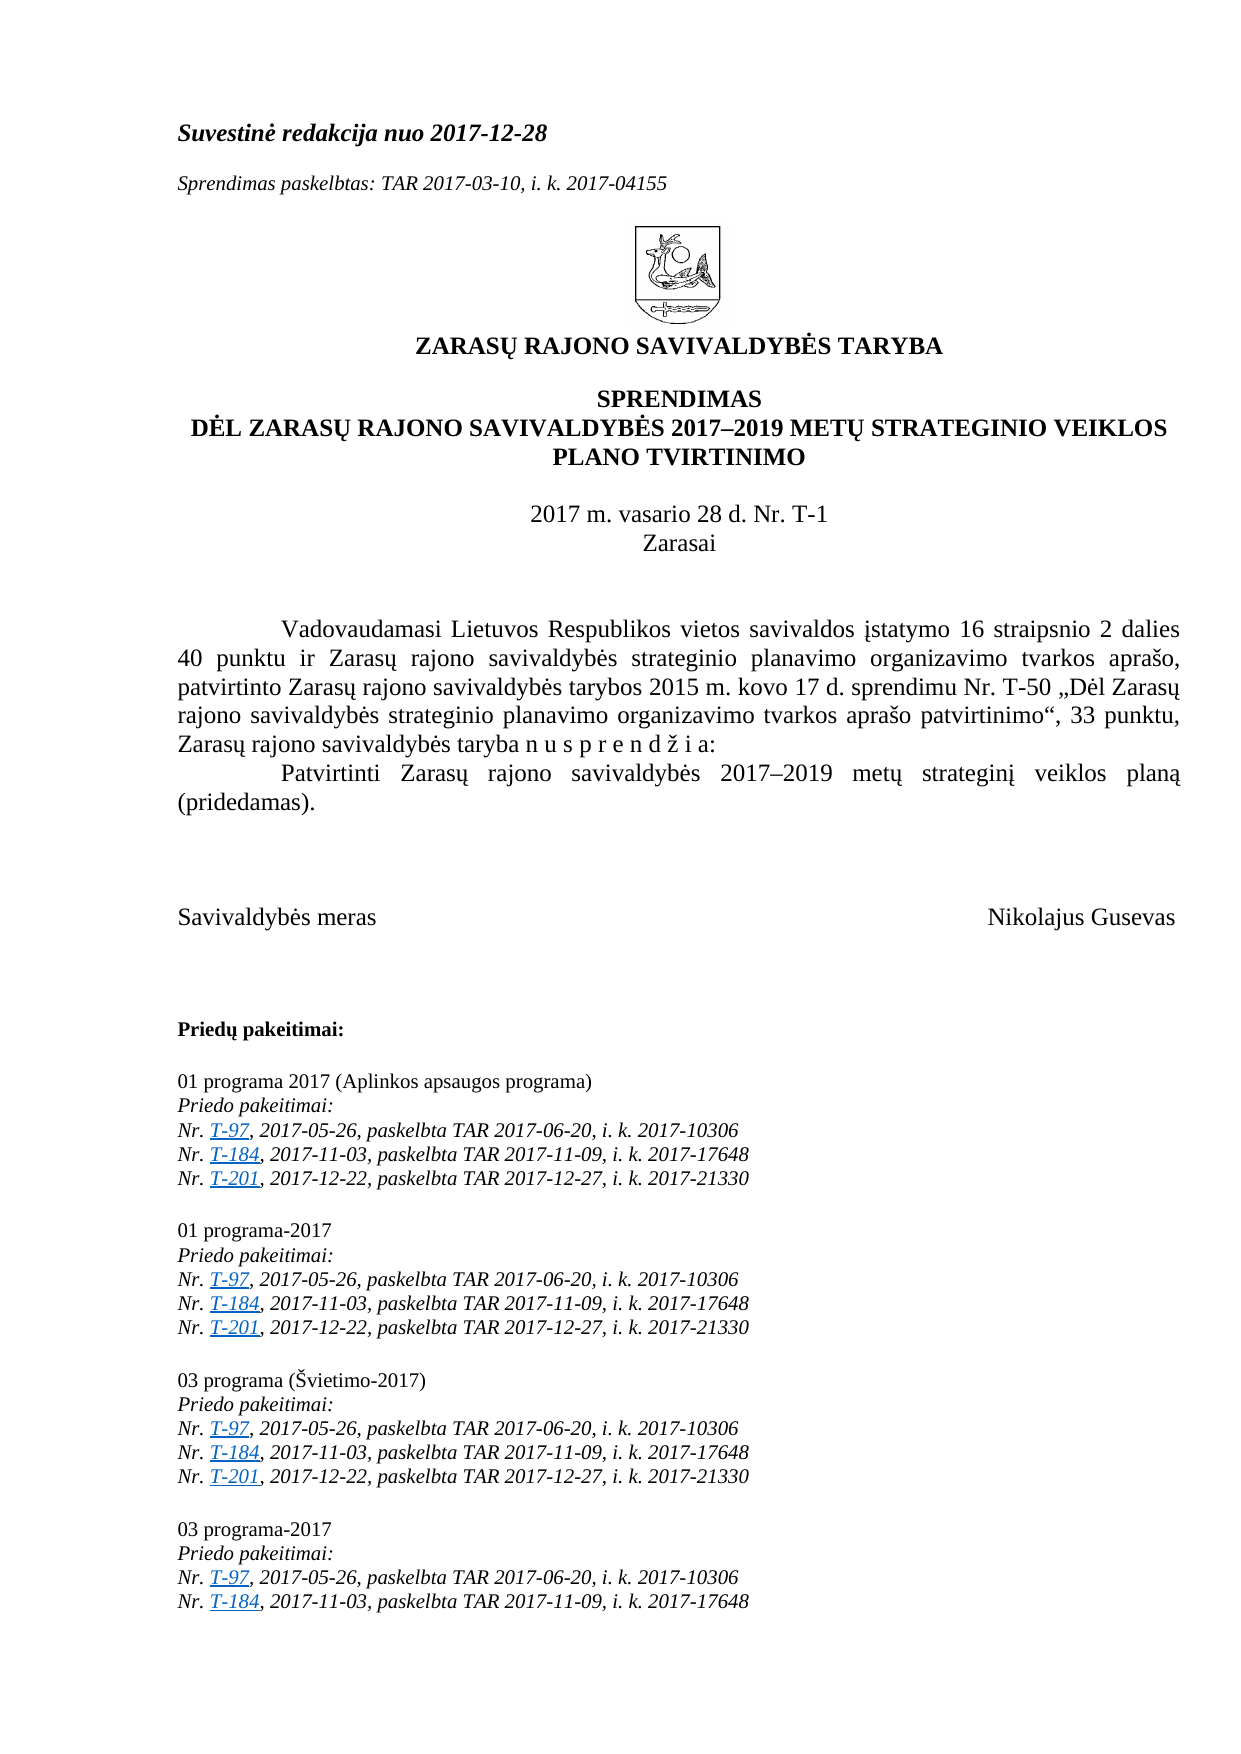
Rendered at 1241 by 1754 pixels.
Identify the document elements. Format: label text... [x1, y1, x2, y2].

text Zarasų rajono savivaldybės taryba [177, 331, 1181, 360]
text Priedo pakeitimai: [177, 1541, 1181, 1565]
text Nr. T-184, 2017-11-03, paskelbta TAR 2017-11-09, i. k. 2017-17648 [177, 1142, 1181, 1166]
text Priedų pakeitimai: [177, 1017, 1181, 1041]
text Nr. T-184, 2017-11-03, paskelbta TAR 2017-11-09, i. k. 2017-17648 [177, 1589, 1181, 1613]
text Nr. T-97, 2017-05-26, paskelbta TAR 2017-06-20, i. k. 2017-10306 [177, 1565, 1181, 1589]
text Patvirtinti Zarasų rajono savivaldybės 2017–2019 metų strateginį veiklos planą (pridedamas). [177, 758, 1181, 815]
text Suvestinė redakcija nuo 2017-12-28 [177, 118, 1181, 147]
text Nr. T-201, 2017-12-22, paskelbta TAR 2017-12-27, i. k. 2017-21330 [177, 1315, 1181, 1339]
text SPRENDIMAS [177, 384, 1181, 413]
text Nr. T-97, 2017-05-26, paskelbta TAR 2017-06-20, i. k. 2017-10306 [177, 1267, 1181, 1291]
text Sprendimas paskelbtas: TAR 2017-03-10, i. k. 2017-04155 [177, 171, 1181, 195]
text Nr. T-97, 2017-05-26, paskelbta TAR 2017-06-20, i. k. 2017-10306 [177, 1117, 1181, 1142]
text 03 programa (Švietimo-2017) [177, 1367, 1181, 1392]
text Nr. T-184, 2017-11-03, paskelbta TAR 2017-11-09, i. k. 2017-17648 [177, 1291, 1181, 1315]
text Priedo pakeitimai: [177, 1093, 1181, 1117]
text DĖL ZARASŲ RAJONO SAVIVALDYBĖS 2017–2019 metų STRATEGINIO VEIKLOS PLANO TVIRTINIMO [177, 413, 1181, 470]
text Nr. T-97, 2017-05-26, paskelbta TAR 2017-06-20, i. k. 2017-10306 [177, 1416, 1181, 1440]
text 03 programa-2017 [177, 1517, 1181, 1541]
text Vadovaudamasi Lietuvos Respublikos vietos savivaldos įstatymo 16 straipsnio 2 dalies 40 punktu ir Zarasų rajono savivaldybės strateginio planavimo organizavimo tvarkos aprašo, patvirtinto Zarasų rajono savivaldybės tarybos 2015 m. kovo 17 d. sprendimu Nr. T-50 „Dėl Zarasų rajono savivaldybės strateginio planavimo organizavimo tvarkos aprašo patvirtinimo“, 33 punktu, Zarasų rajono savivaldybės taryba n u s p r e n d ž i a: [177, 614, 1181, 758]
text Zarasai [177, 528, 1181, 557]
text Nr. T-201, 2017-12-22, paskelbta TAR 2017-12-27, i. k. 2017-21330 [177, 1166, 1181, 1190]
text 01 programa 2017 (Aplinkos apsaugos programa) [177, 1069, 1181, 1093]
text Priedo pakeitimai: [177, 1242, 1181, 1267]
text Nr. T-184, 2017-11-03, paskelbta TAR 2017-11-09, i. k. 2017-17648 [177, 1440, 1181, 1464]
text Savivaldybės meras Nikolajus Gusevas [177, 902, 1181, 930]
text Priedo pakeitimai: [177, 1392, 1181, 1416]
text 2017 m. vasario 28 d. Nr. T-1 [177, 499, 1181, 528]
text 01 programa-2017 [177, 1218, 1181, 1242]
text Nr. T-201, 2017-12-22, paskelbta TAR 2017-12-27, i. k. 2017-21330 [177, 1464, 1181, 1488]
